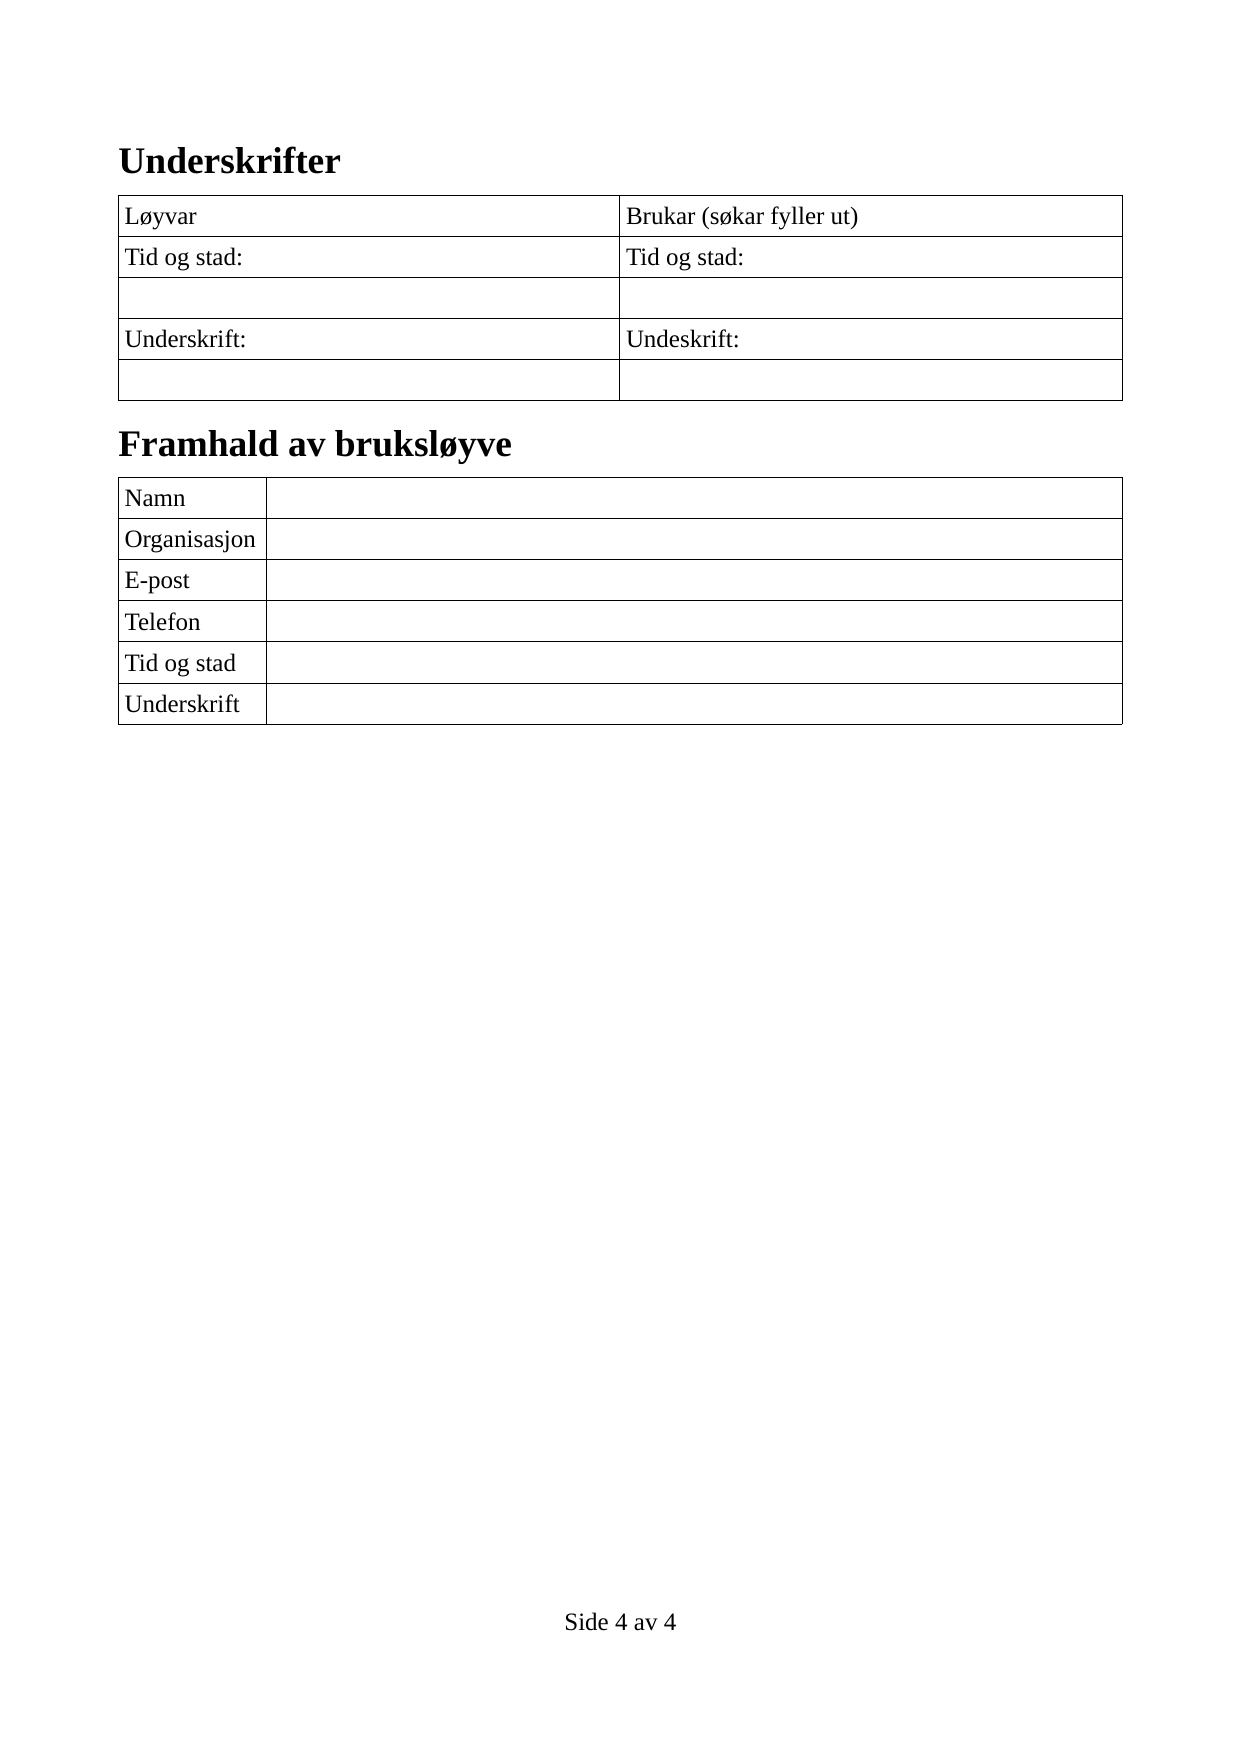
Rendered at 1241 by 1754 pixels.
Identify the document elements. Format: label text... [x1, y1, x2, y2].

table_cell [119, 278, 619, 318]
table_cell [267, 560, 1122, 600]
table_cell E-post [119, 560, 266, 600]
table_cell [119, 360, 619, 400]
table_cell Underskrift: [119, 319, 619, 359]
subtitle Underskrifter [118, 139, 1122, 182]
table_header Namn [119, 478, 266, 518]
table_cell Tid og stad: [620, 237, 1122, 277]
table_cell Tid og stad [119, 642, 266, 683]
table_cell [267, 601, 1122, 641]
table_cell Undeskrift: [620, 319, 1122, 359]
table_cell Organisasjon [119, 519, 266, 559]
table_header [267, 478, 1122, 518]
subtitle Framhald av bruksløyve [118, 421, 1122, 464]
table_cell [267, 519, 1122, 559]
table_cell Underskrift [119, 684, 266, 724]
table_cell [267, 642, 1122, 683]
table_cell [620, 278, 1122, 318]
table_cell [620, 360, 1122, 400]
table_cell Tid og stad: [119, 237, 619, 277]
table_cell Telefon [119, 601, 266, 641]
table_cell [267, 684, 1122, 724]
table_header Løyvar [119, 196, 619, 236]
table_header Brukar (søkar fyller ut) [620, 196, 1122, 236]
